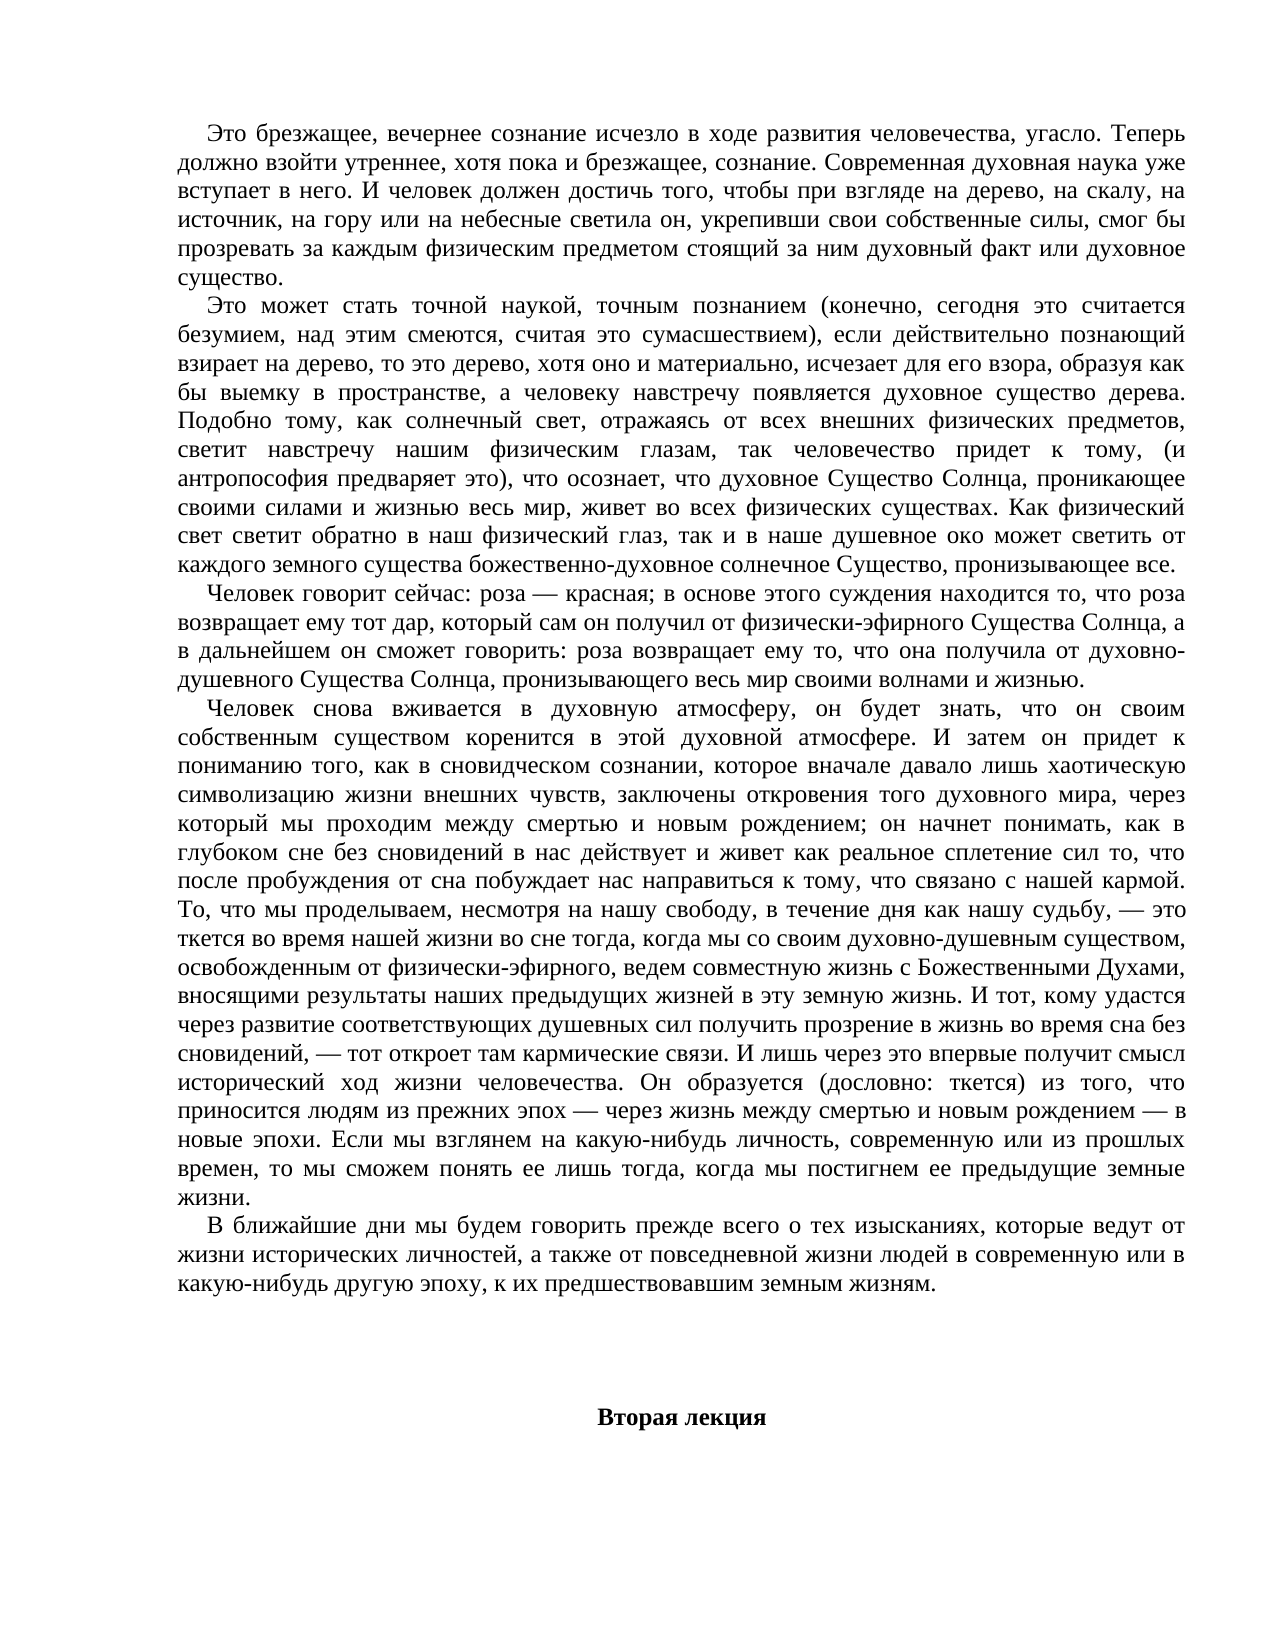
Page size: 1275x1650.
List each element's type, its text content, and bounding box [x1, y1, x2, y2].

text В ближайшие дни мы будем говорить прежде всего о тех изысканиях, которые ведут от жизни исторических личностей, а также от повседневной жизни людей в современную или в какую-нибудь другую эпоху, к их предшествовавшим земным жизням. [177, 1211, 1186, 1297]
text Вторая лекция [177, 1402, 1186, 1431]
text Человек снова вживается в духовную атмосферу, он будет знать, что он своим собственным существом коренится в этой духовной атмосфере. И затем он придет к пониманию того, как в сновидческом сознании, которое вначале давало лишь хаотическую символизацию жизни внешних чувств, заключены откровения того духовного мира, через который мы проходим между смертью и новым рождением; он начнет понимать, как в глубоком сне без сновидений в нас действует и живет как реальное сплетение сил то, что после пробуждения от сна побуждает нас направиться к тому, что связано с нашей кармой. То, что мы проделываем, несмотря на нашу свободу, в течение дня как нашу судьбу, — это ткется во время нашей жизни во сне тогда, когда мы со своим духовно-душевным существом, освобожденным от физически-эфирного, ведем совместную жизнь с Божественными Духами, вносящими результаты наших предыдущих жизней в эту земную жизнь. И тот, кому удастся через развитие соответствующих душевных сил получить прозрение в жизнь во время сна без сновидений, — тот откроет там кармические связи. И лишь через это впервые получит смысл исторический ход жизни человечества. Он образуется (дословно: ткется) из того, что приносится людям из прежних эпох — через жизнь между смертью и новым рождением — в новые эпохи. Если мы взглянем на какую-нибудь личность, современную или из прошлых времен, то мы сможем понять ее лишь тогда, когда мы постигнем ее предыдущие земные жизни. [177, 693, 1186, 1211]
text Это может стать точной наукой, точным познанием (конечно, сегодня это считается безумием, над этим смеются, считая это сумасшествием), если действительно познающий взирает на дерево, то это дерево, хотя оно и материально, исчезает для его взора, образуя как бы выемку в пространстве, а человеку навстречу появляется духовное существо дерева. Подобно тому, как солнечный свет, отражаясь от всех внешних физических предметов, светит навстречу нашим физическим глазам, так человечество придет к тому, (и антропософия предваряет это), что осознает, что духовное Существо Солнца, проникающее своими силами и жизнью весь мир, живет во всех физических существах. Как физический свет светит обратно в наш физический глаз, так и в наше душевное око может светить от каждого земного существа божественно-духовное солнечное Существо, пронизывающее все. [177, 291, 1186, 578]
text Это брезжащее, вечернее сознание исчезло в ходе развития человечества, угасло. Теперь должно взойти утреннее, хотя пока и брезжащее, сознание. Современная духовная наука уже вступает в него. И человек должен достичь того, чтобы при взгляде на дерево, на скалу, на источник, на гору или на небесные светила он, укрепивши свои собственные силы, смог бы прозревать за каждым физическим предметом стоящий за ним духовный факт или духовное существо. [177, 118, 1186, 291]
text Человек говорит сейчас: роза — красная; в основе этого суждения находится то, что роза возвращает ему тот дар, который сам он получил от физически-эфирного Существа Солнца, а в дальнейшем он сможет говорить: роза возвращает ему то, что она получила от духовно-душевного Существа Солнца, пронизывающего весь мир своими волнами и жизнью. [177, 578, 1186, 693]
